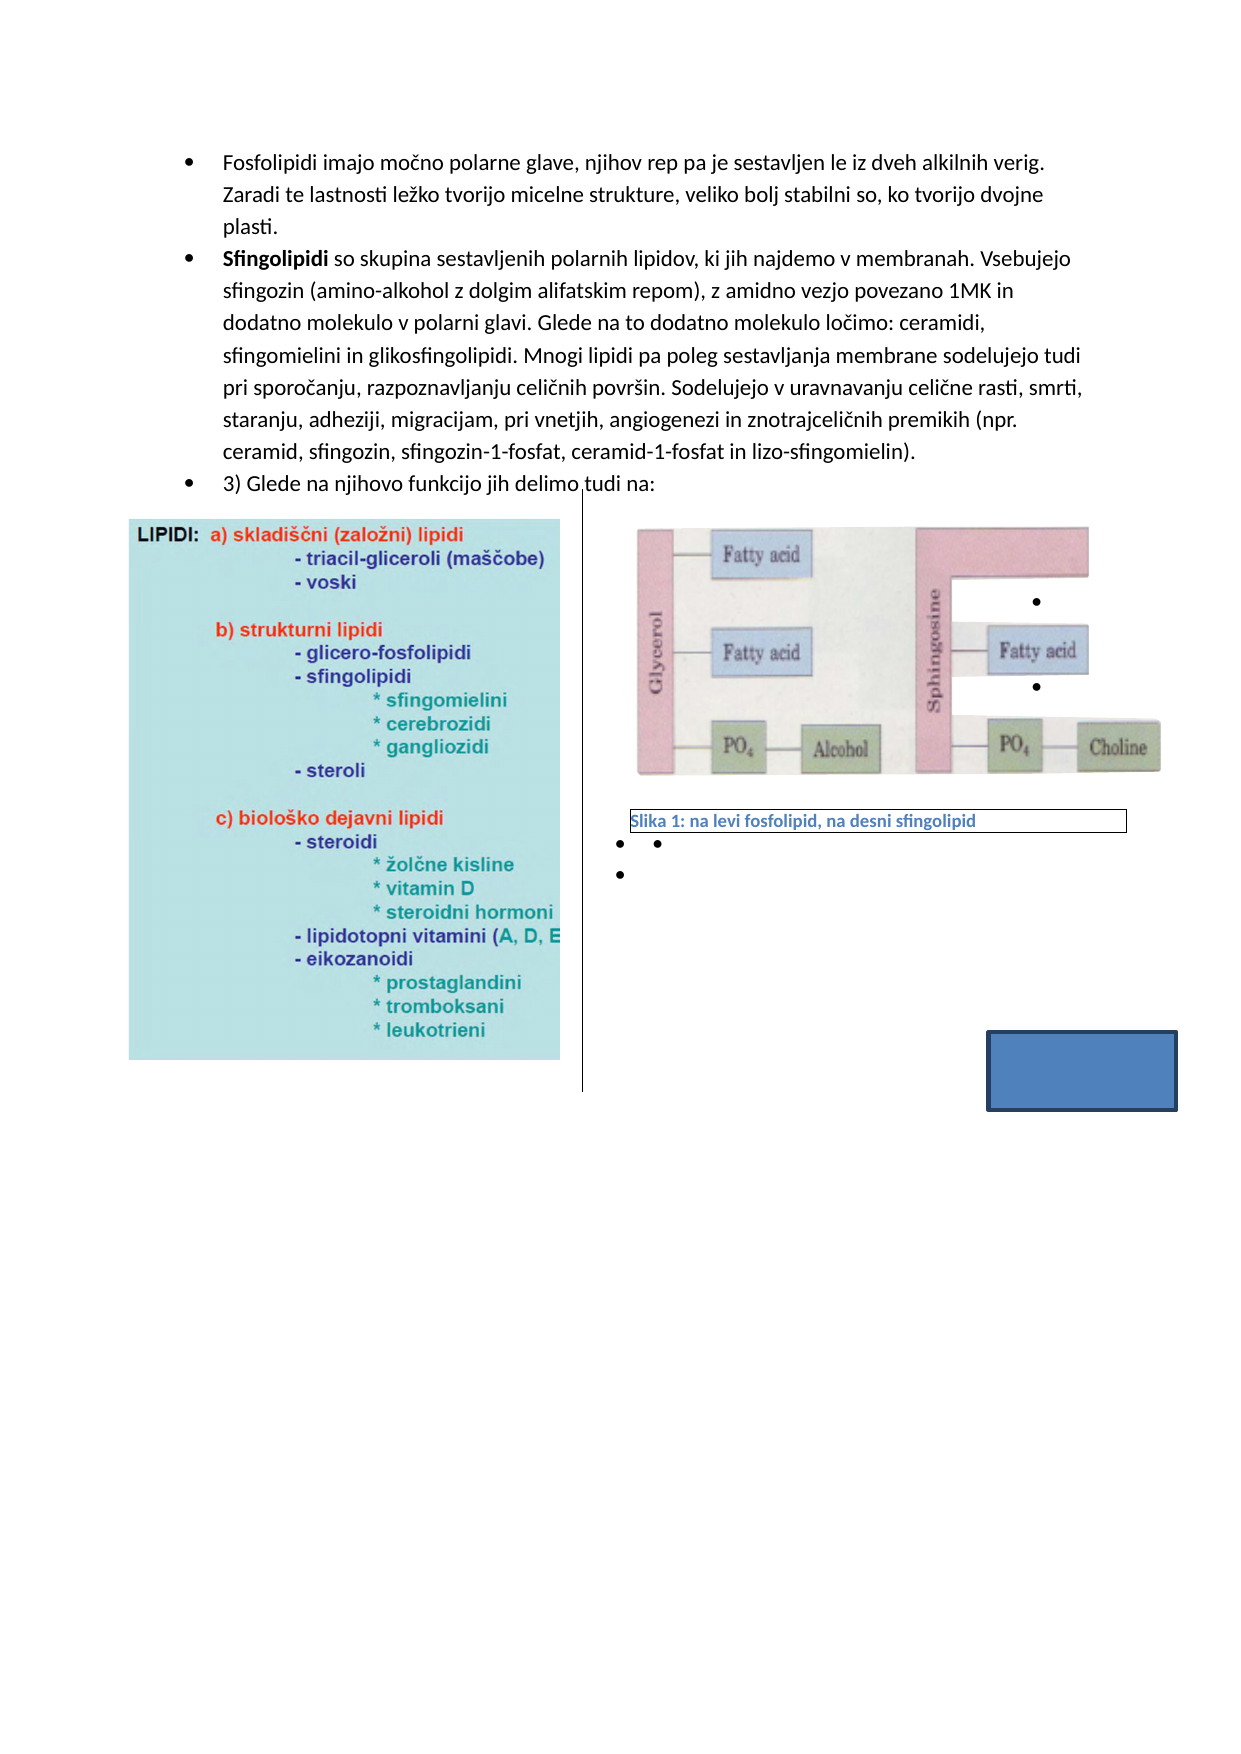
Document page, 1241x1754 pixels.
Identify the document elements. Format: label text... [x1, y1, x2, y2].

list 3) Glede na njihovo funkcijo jih delimo tudi na: [185, 469, 1093, 497]
list Sfingolipidi so skupina sestavljenih polarnih lipidov, ki jih najdemo v membranah. Vsebujejo sfingozin (amino-alkohol z dolgim alifatskim repom), z amidno vezjo povezano 1MK in dodatno molekulo v polarni glavi. Glede na to dodatno molekulo ločimo: ceramidi, sfingomielini in glikosfingolipidi. Mnogi lipidi pa poleg sestavljanja membrane sodelujejo tudi pri sporočanju, razpoznavljanju celičnih površin. Sodelujejo v uravnavanju celične rasti, smrti, staranju, adheziji, migracijam, pri vnetjih, angiogenezi in znotrajceličnih premikih (npr. ceramid, sfingozin, sfingozin-1-fosfat, ceramid-1-fosfat in lizo-sfingomielin). [185, 244, 1093, 465]
list Fosfolipidi imajo močno polarne glave, njihov rep pa je sestavljen le iz dveh alkilnih verig. Zaradi te lastnosti ležko tvorijo micelne strukture, veliko bolj stabilni so, ko tvorijo dvojne plasti. [185, 148, 1093, 240]
list Slika 1: na levi fosfolipid, na desni sfingolipid [631, 810, 1126, 832]
picture [636, 526, 1162, 776]
